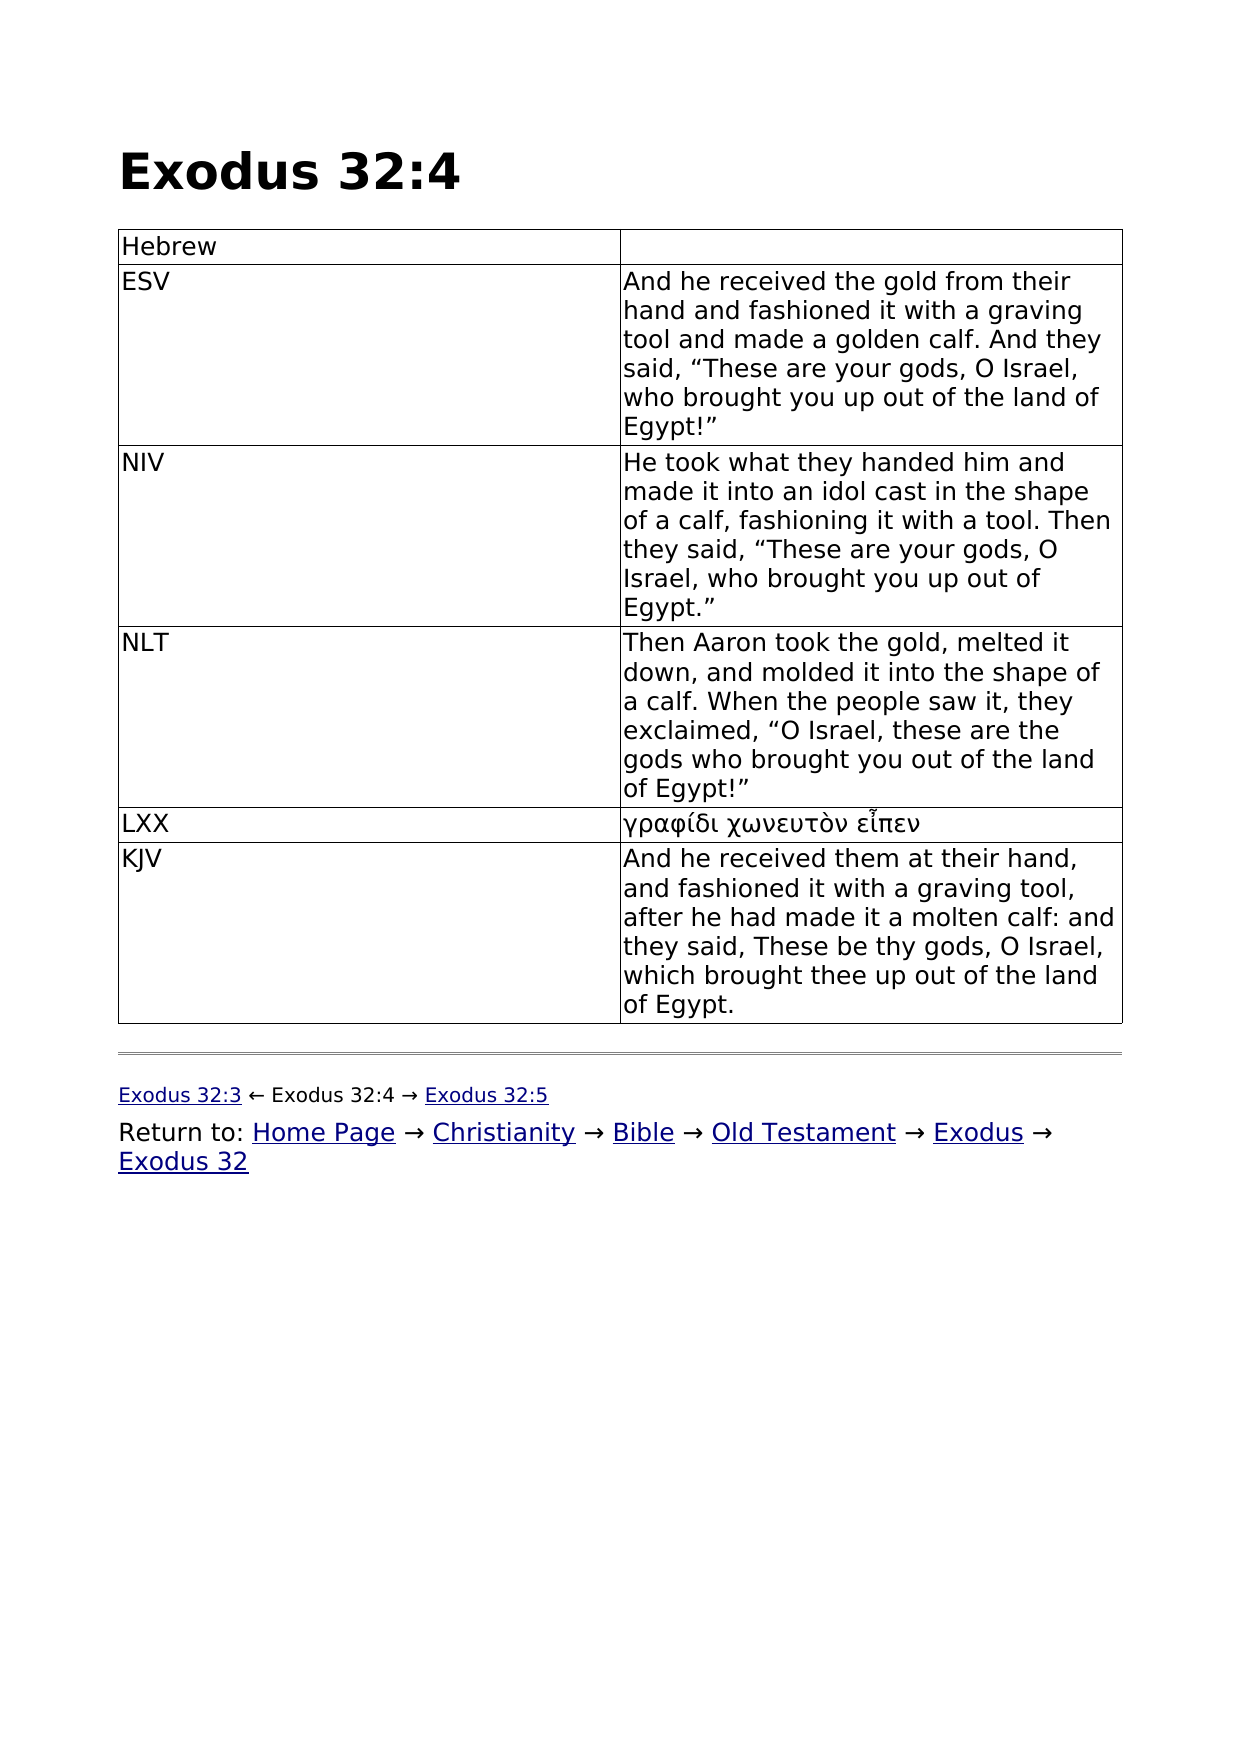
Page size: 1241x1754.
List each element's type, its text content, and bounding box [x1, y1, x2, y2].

table_cell And he received the gold from their hand and fashioned it with a graving tool and made a golden calf. And they said, “These are your gods, O Israel, who brought you up out of the land of Egypt!” [621, 265, 1122, 445]
text Return to: Home Page → Christianity → Bible → Old Testament → Exodus → Exodus 32 [118, 1118, 1122, 1176]
table_cell LXX [119, 808, 620, 842]
table_cell Then Aaron took the gold, melted it down, and molded it into the shape of a calf. When the people saw it, they exclaimed, “O Israel, these are the gods who brought you out of the land of Egypt!” [621, 627, 1122, 807]
table_cell KJV [119, 843, 620, 1023]
table_cell γραφίδι χωνευτὸν εἶπεν [621, 808, 1122, 842]
table_cell And he received them at their hand, and fashioned it with a graving tool, after he had made it a molten calf: and they said, These be thy gods, O Israel, which brought thee up out of the land of Egypt. [621, 843, 1122, 1023]
table_cell He took what they handed him and made it into an idol cast in the shape of a calf, fashioning it with a tool. Then they said, “These are your gods, O Israel, who brought you up out of Egypt.” [621, 446, 1122, 626]
table_cell NLT [119, 627, 620, 807]
table_header Hebrew [119, 230, 620, 264]
table_cell ESV [119, 265, 620, 445]
table_header [621, 230, 1122, 264]
text Exodus 32:3 ← Exodus 32:4 → Exodus 32:5 [118, 1084, 1122, 1118]
table_cell NIV [119, 446, 620, 626]
subtitle Exodus 32:4 [118, 143, 1122, 201]
